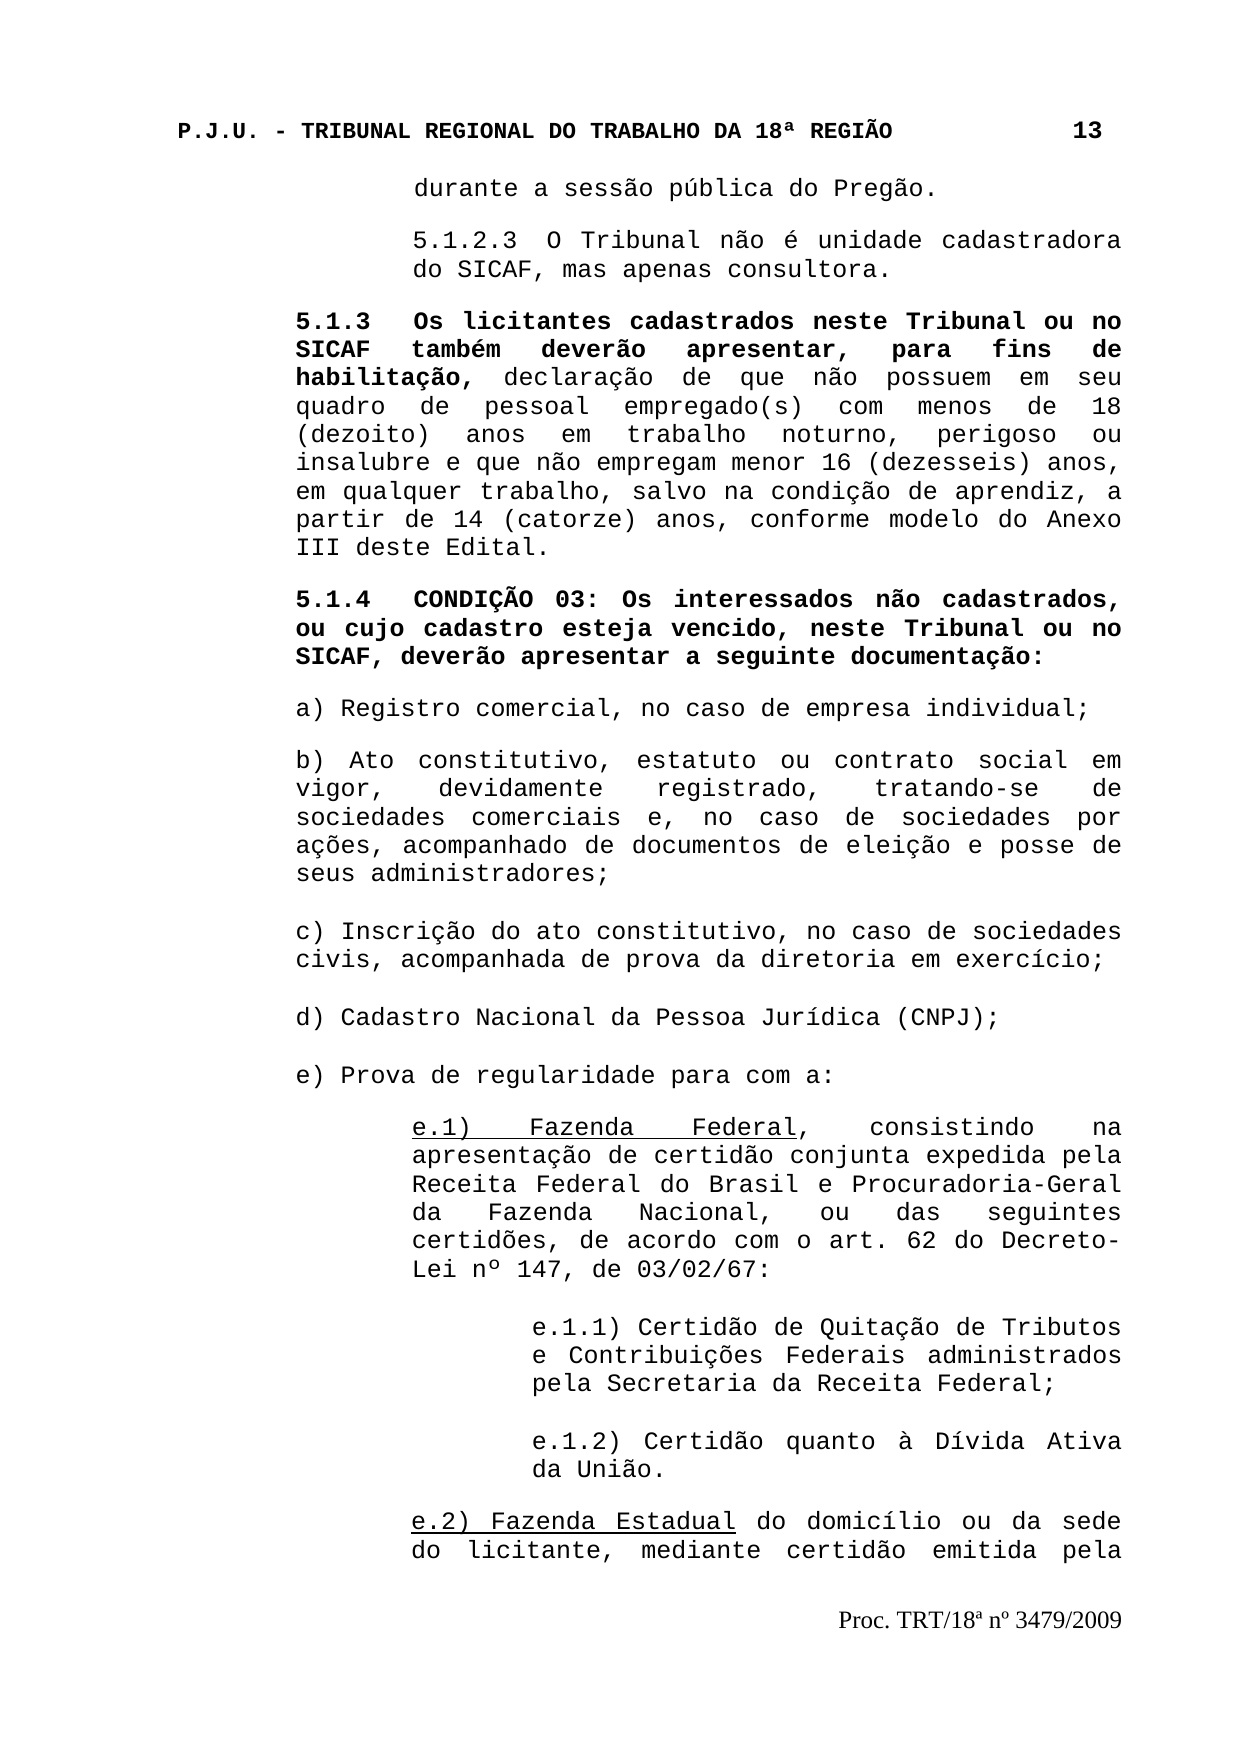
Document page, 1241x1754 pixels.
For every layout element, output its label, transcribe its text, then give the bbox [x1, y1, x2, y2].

text 5.1.3 Os licitantes cadastrados neste Tribunal ou no SICAF também deverão apresentar, para fins de habilitação, declaração de que não possuem em seu quadro de pessoal empregado(s) com menos de 18 (dezoito) anos em trabalho noturno, perigoso ou insalubre e que não empregam menor 16 (dezesseis) anos, em qualquer trabalho, salvo na condição de aprendiz, a partir de 14 (catorze) anos, conforme modelo do Anexo III deste Edital. [295, 308, 1122, 563]
text e.2) Fazenda Estadual do domicílio ou da sede do licitante, mediante certidão emitida pela [411, 1509, 1122, 1566]
text e.1.1) Certidão de Quitação de Tributos e Contribuições Federais administrados pela Secretaria da Receita Federal; [532, 1314, 1122, 1399]
text e) Prova de regularidade para com a: [295, 1063, 1122, 1091]
text e.1.2) Certidão quanto à Dívida Ativa da União. [532, 1428, 1122, 1485]
text durante a sessão pública do Pregão. [413, 176, 1122, 204]
text d) Cadastro Nacional da Pessoa Jurídica (CNPJ); [295, 1005, 1122, 1033]
text c) Inscrição do ato constitutivo, no caso de sociedades civis, acompanhada de prova da diretoria em exercício; [295, 919, 1122, 975]
text 5.1.2.3 O Tribunal não é unidade cadastradora do SICAF, mas apenas consultora. [412, 228, 1122, 284]
text e.1) Fazenda Federal, consistindo na apresentação de certidão conjunta expedida pela Receita Federal do Brasil e Procuradoria-Geral da Fazenda Nacional, ou das seguintes certidões, de acordo com o art. 62 do Decreto-Lei nº 147, de 03/02/67: [412, 1114, 1122, 1284]
text a) Registro comercial, no caso de empresa individual; [295, 696, 1122, 724]
text b) Ato constitutivo, estatuto ou contrato social em vigor, devidamente registrado, tratando-se de sociedades comerciais e, no caso de sociedades por ações, acompanhado de documentos de eleição e posse de seus administradores; [295, 747, 1122, 889]
text 5.1.4 CONDIÇÃO 03: Os interessados não cadastrados, ou cujo cadastro esteja vencido, neste Tribunal ou no SICAF, deverão apresentar a seguinte documentação: [295, 587, 1122, 672]
